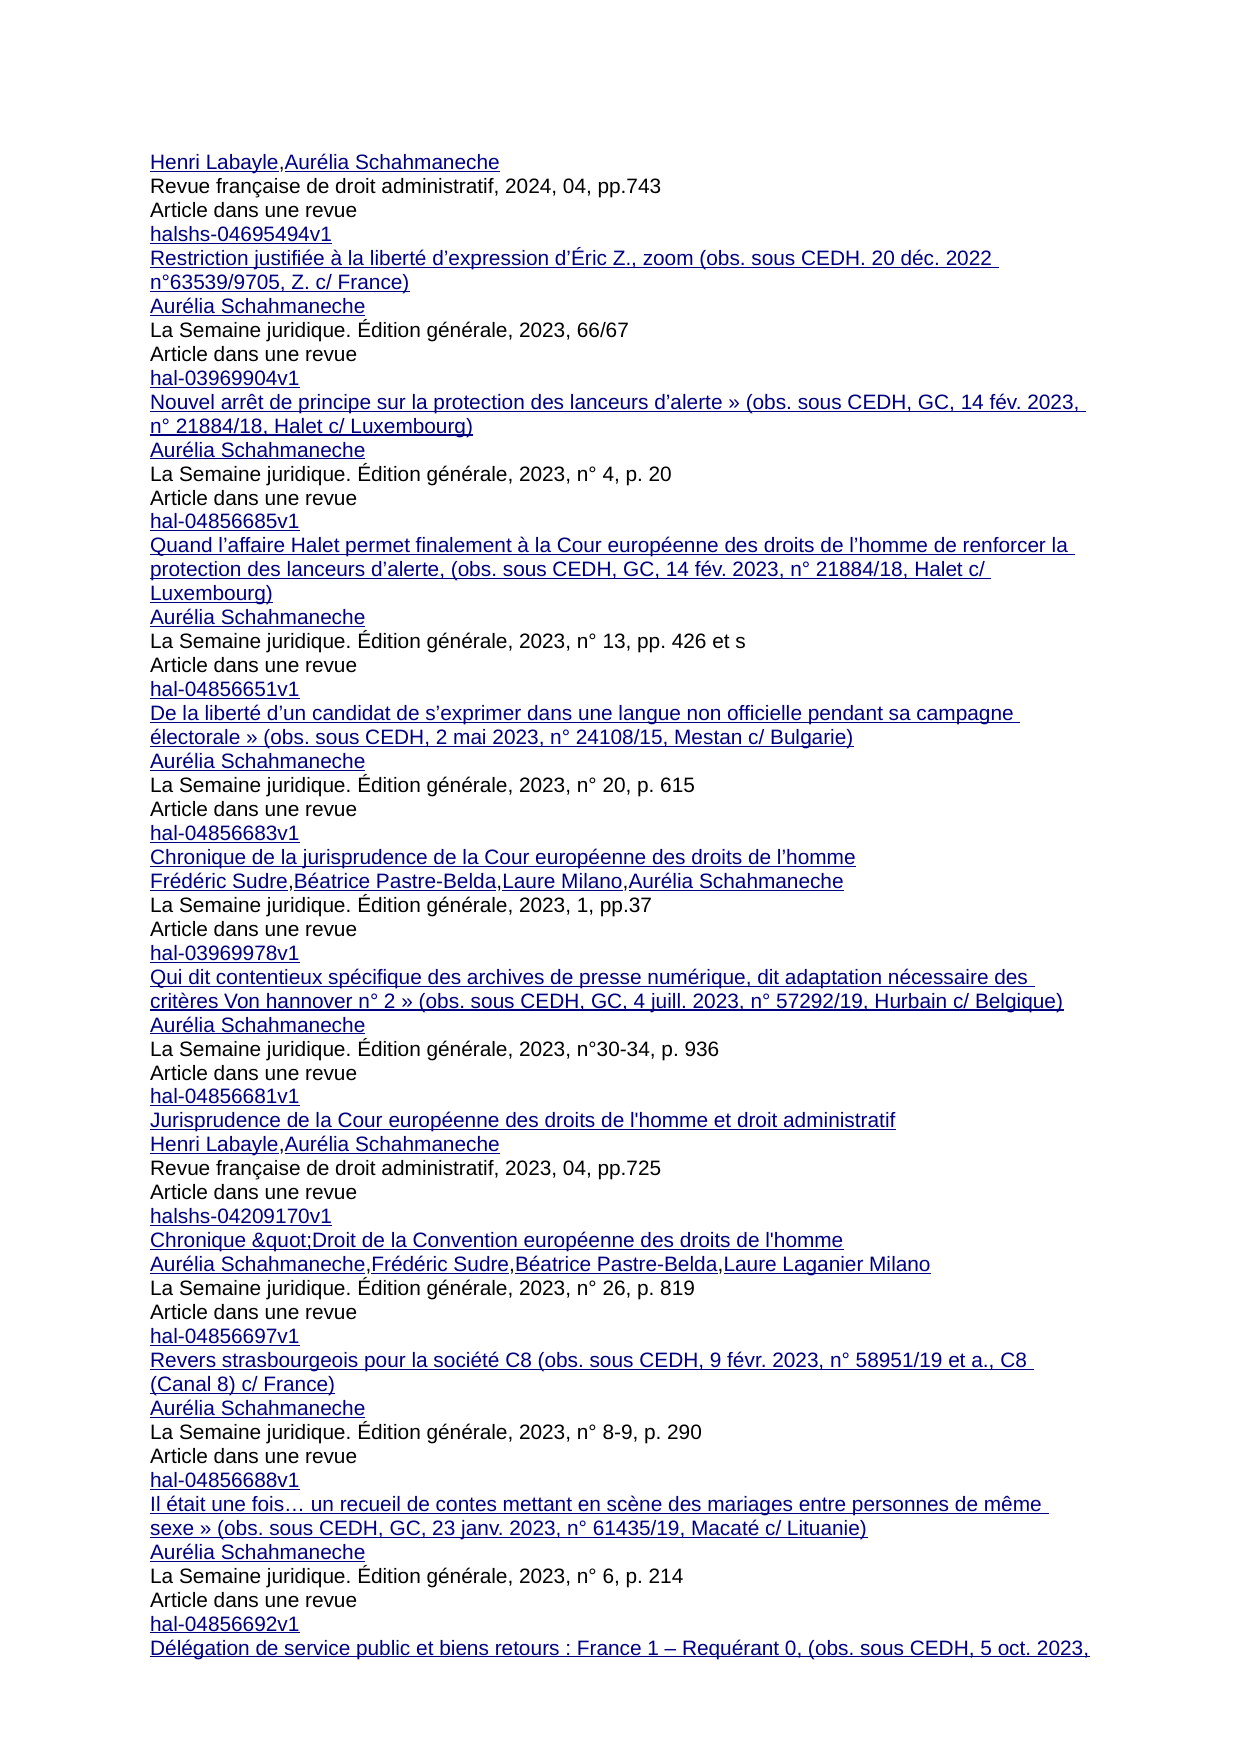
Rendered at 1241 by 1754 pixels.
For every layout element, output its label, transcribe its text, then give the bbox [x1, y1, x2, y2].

table_cell Restriction justifiée à la liberté d’expression d’Éric Z., zoom (obs. sous CEDH. 20 déc. 2022 n°63539/9705, Z. c/ France) Aurélia Schahmaneche La Semaine juridique. Édition générale, 2023, 66/67 Article dans une revue hal-03969904v1 [150, 246, 1090, 389]
table_cell Revers strasbourgeois pour la société C8 (obs. sous CEDH, 9 févr. 2023, n° 58951/19 et a., C8 (Canal 8) c/ France) Aurélia Schahmaneche La Semaine juridique. Édition générale, 2023, n° 8-9, p. 290 Article dans une revue hal-04856688v1 [150, 1348, 1090, 1492]
table_cell Chronique &quot;Droit de la Convention européenne des droits de l'homme Aurélia Schahmaneche,Frédéric Sudre,Béatrice Pastre-Belda,Laure Laganier Milano La Semaine juridique. Édition générale, 2023, n° 26, p. 819 Article dans une revue hal-04856697v1 [150, 1228, 1090, 1348]
table_cell De la liberté d’un candidat de s’exprimer dans une langue non officielle pendant sa campagne électorale » (obs. sous CEDH, 2 mai 2023, n° 24108/15, Mestan c/ Bulgarie) Aurélia Schahmaneche La Semaine juridique. Édition générale, 2023, n° 20, p. 615 Article dans une revue hal-04856683v1 [150, 701, 1090, 845]
table_cell Qui dit contentieux spécifique des archives de presse numérique, dit adaptation nécessaire des critères Von hannover n° 2 » (obs. sous CEDH, GC, 4 juill. 2023, n° 57292/19, Hurbain c/ Belgique) Aurélia Schahmaneche La Semaine juridique. Édition générale, 2023, n°30-34, p. 936 Article dans une revue hal-04856681v1 [150, 965, 1090, 1108]
table_cell Quand l’affaire Halet permet finalement à la Cour européenne des droits de l’homme de renforcer la protection des lanceurs d’alerte, (obs. sous CEDH, GC, 14 fév. 2023, n° 21884/18, Halet c/ Luxembourg) Aurélia Schahmaneche La Semaine juridique. Édition générale, 2023, n° 13, pp. 426 et s Article dans une revue hal-04856651v1 [150, 533, 1090, 701]
table_cell Délégation de service public et biens retours : France 1 – Requérant 0, (obs. sous CEDH, 5 oct. 2023, [150, 1635, 1090, 1656]
table_cell Chronique de la jurisprudence de la Cour européenne des droits de l’homme Frédéric Sudre,Béatrice Pastre-Belda,Laure Milano,Aurélia Schahmaneche La Semaine juridique. Édition générale, 2023, 1, pp.37 Article dans une revue hal-03969978v1 [150, 845, 1090, 964]
table_cell Nouvel arrêt de principe sur la protection des lanceurs d’alerte » (obs. sous CEDH, GC, 14 fév. 2023, n° 21884/18, Halet c/ Luxembourg) Aurélia Schahmaneche La Semaine juridique. Édition générale, 2023, n° 4, p. 20 Article dans une revue hal-04856685v1 [150, 390, 1090, 533]
table_cell Henri Labayle,Aurélia Schahmaneche Revue française de droit administratif, 2024, 04, pp.743 Article dans une revue halshs-04695494v1 [150, 150, 1090, 246]
table_cell Il était une fois… un recueil de contes mettant en scène des mariages entre personnes de même sexe » (obs. sous CEDH, GC, 23 janv. 2023, n° 61435/19, Macaté c/ Lituanie) Aurélia Schahmaneche La Semaine juridique. Édition générale, 2023, n° 6, p. 214 Article dans une revue hal-04856692v1 [150, 1492, 1090, 1635]
table_cell Jurisprudence de la Cour européenne des droits de l'homme et droit administratif Henri Labayle,Aurélia Schahmaneche Revue française de droit administratif, 2023, 04, pp.725 Article dans une revue halshs-04209170v1 [150, 1108, 1090, 1228]
